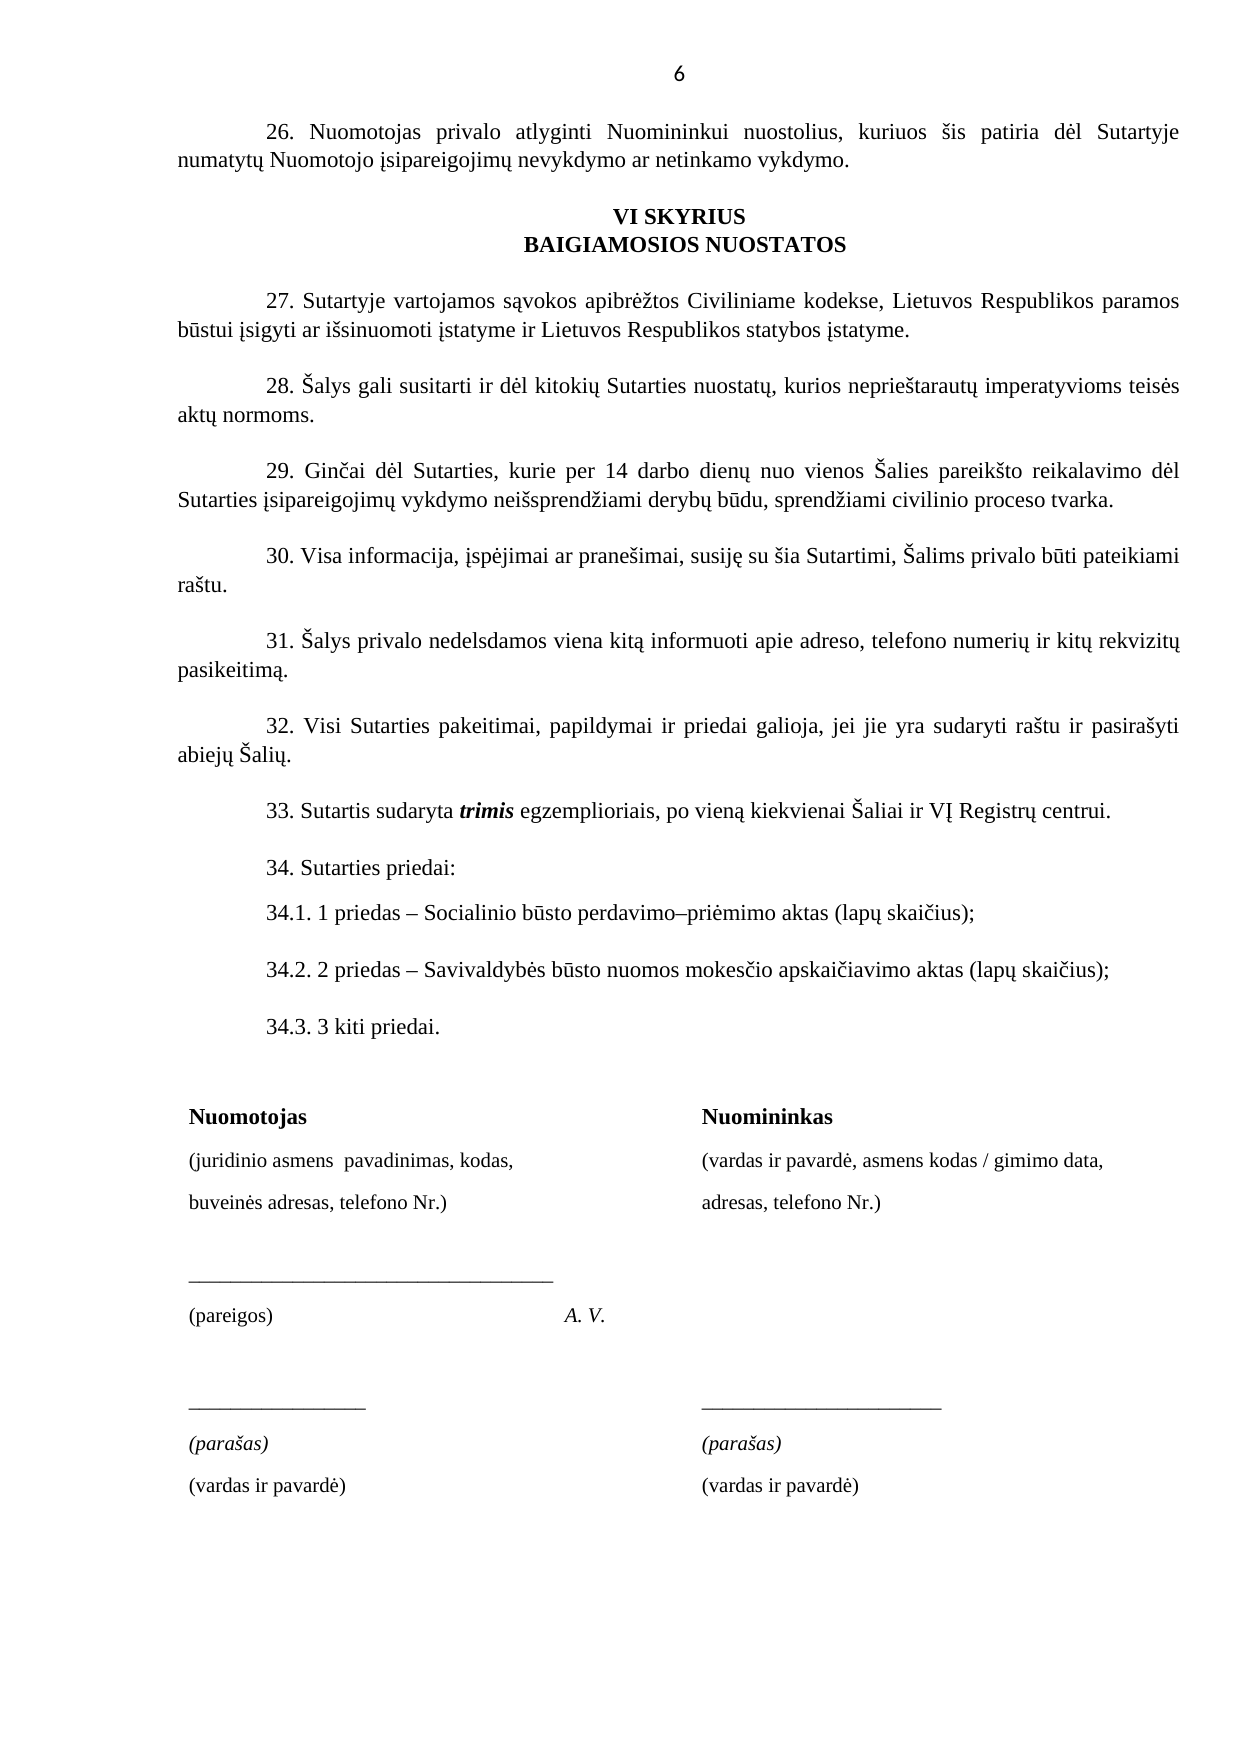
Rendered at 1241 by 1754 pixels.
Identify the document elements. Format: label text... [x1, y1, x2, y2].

text 28. Šalys gali susitarti ir dėl kitokių Sutarties nuostatų, kurios neprieštarautų imperatyvioms teisės aktų normoms. [177, 372, 1181, 427]
text 29. Ginčai dėl Sutarties, kurie per 14 darbo dienų nuo vienos Šalies pareikšto reikalavimo dėl Sutarties įsipareigojimų vykdymo neišsprendžiami derybų būdu, sprendžiami civilinio proceso tvarka. [177, 457, 1181, 512]
text 31. Šalys privalo nedelsdamos viena kitą informuoti apie adreso, telefono numerių ir kitų rekvizitų pasikeitimą. [177, 627, 1181, 682]
table_cell ___________________________________ (pareigos) A. V. _________________ (parašas) (vardas ir pavardė) [177, 1261, 690, 1499]
text 27. Sutartyje vartojamos sąvokos apibrėžtos Civiliniame kodekse, Lietuvos Respublikos paramos būstui įsigyti ar išsinuomoti įstatyme ir Lietuvos Respublikos statybos įstatyme. [177, 287, 1181, 342]
text 34.3. 3 kiti priedai. [177, 1013, 1181, 1039]
table_header Nuomininkas (vardas ir pavardė, asmens kodas / gimimo data, adresas, telefono Nr.) [690, 1103, 1204, 1261]
text 32. Visi Sutarties pakeitimai, papildymai ir priedai galioja, jei jie yra sudaryti raštu ir pasirašyti abiejų Šalių. [177, 712, 1181, 767]
text 34.2. 2 priedas – Savivaldybės būsto nuomos mokesčio apskaičiavimo aktas (lapų skaičius); [177, 956, 1181, 982]
text 34.1. 1 priedas – Socialinio būsto perdavimo–priėmimo aktas (lapų skaičius); [177, 899, 1181, 926]
text 34. Sutarties priedai: [177, 854, 1181, 881]
text BAIGIAMOSIOS NUOSTATOS [177, 231, 1181, 258]
table_cell _______________________ (parašas) (vardas ir pavardė) [690, 1261, 1204, 1499]
table_header Nuomotojas (juridinio asmens pavadinimas, kodas, buveinės adresas, telefono Nr.) [177, 1103, 690, 1261]
text VI SKYRIUS [177, 203, 1181, 229]
text 30. Visa informacija, įspėjimai ar pranešimai, susiję su šia Sutartimi, Šalims privalo būti pateikiami raštu. [177, 542, 1181, 597]
text 26. Nuomotojas privalo atlyginti Nuomininkui nuostolius, kuriuos šis patiria dėl Sutartyje numatytų Nuomotojo įsipareigojimų nevykdymo ar netinkamo vykdymo. [177, 118, 1181, 173]
text 33. Sutartis sudaryta trimis egzemplioriais, po vieną kiekvienai Šaliai ir VĮ Registrų centrui. [177, 797, 1181, 824]
